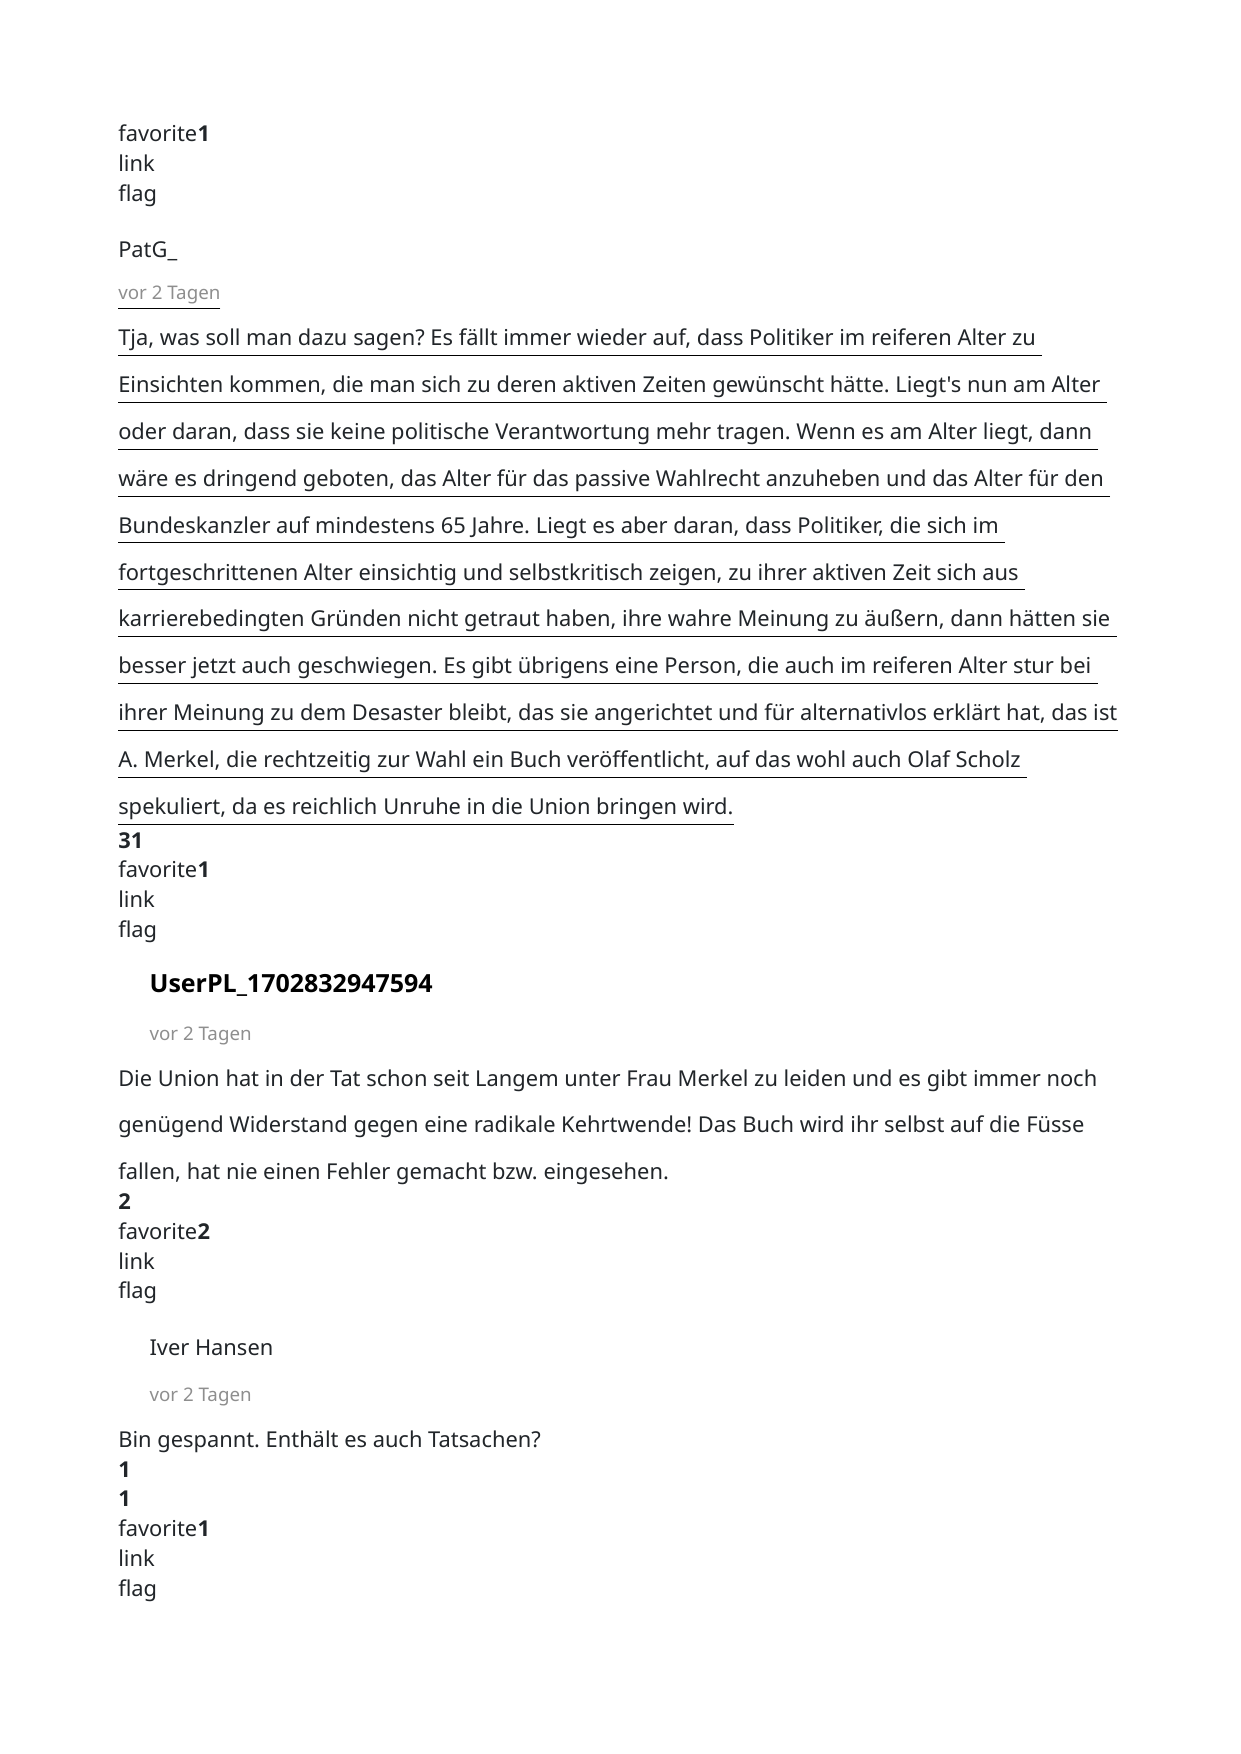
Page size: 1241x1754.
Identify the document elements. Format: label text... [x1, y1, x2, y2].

text favorite2 [118, 1216, 1122, 1246]
text link [118, 1543, 1122, 1573]
text PatG_ [118, 223, 1114, 264]
text flag [118, 1275, 1122, 1305]
text 1 [118, 1483, 1122, 1513]
text 31 [118, 825, 1122, 854]
text vor 2 Tagen [149, 1377, 1122, 1407]
text Bin gespannt. Enthält es auch Tatsachen? [118, 1407, 1122, 1454]
text Die Union hat in der Tat schon seit Langem unter Frau Merkel zu leiden und es gibt immer noch genügend Widerstand gegen eine radikale Kehrtwende! Das Buch wird ihr selbst auf die Füsse fallen, hat nie einen Fehler gemacht bzw. eingesehen. [118, 1045, 1122, 1186]
text favorite1 [118, 1513, 1122, 1543]
text flag [118, 1573, 1122, 1603]
text link [118, 1246, 1122, 1275]
text vor 2 Tagen [118, 279, 1122, 309]
text flag [118, 914, 1122, 944]
text UserPL_1702832947594 [149, 959, 1114, 1000]
text favorite1 [118, 118, 1122, 148]
text vor 2 Tagen [149, 1016, 1122, 1045]
text 2 [118, 1186, 1122, 1216]
text Tja, was soll man dazu sagen? Es fällt immer wieder auf, dass Politiker im reiferen Alter zu Einsichten kommen, die man sich zu deren aktiven Zeiten gewünscht hätte. Liegt's nun am Alter oder daran, dass sie keine politische Verantwortung mehr tragen. Wenn es am Alter liegt, dann wäre es dringend geboten, das Alter für das passive Wahlrecht anzuheben und das Alter für den Bundeskanzler auf mindestens 65 Jahre. Liegt es aber daran, dass Politiker, die sich im fortgeschrittenen Alter einsichtig und selbstkritisch zeigen, zu ihrer aktiven Zeit sich aus karrierebedingten Gründen nicht getraut haben, ihre wahre Meinung zu äußern, dann hätten sie besser jetzt auch geschwiegen. Es gibt übrigens eine Person, die auch im reiferen Alter stur bei ihrer Meinung zu dem Desaster bleibt, das sie angerichtet und für alternativlos erklärt hat, das ist A. Merkel, die rechtzeitig zur Wahl ein Buch veröffentlicht, auf das wohl auch Olaf Scholz spekuliert, da es reichlich Unruhe in die Union bringen wird. [118, 309, 1122, 825]
text flag [118, 178, 1122, 207]
text link [118, 884, 1122, 914]
text Iver Hansen [149, 1321, 1114, 1361]
text 1 [118, 1454, 1122, 1483]
text favorite1 [118, 854, 1122, 884]
text link [118, 148, 1122, 178]
